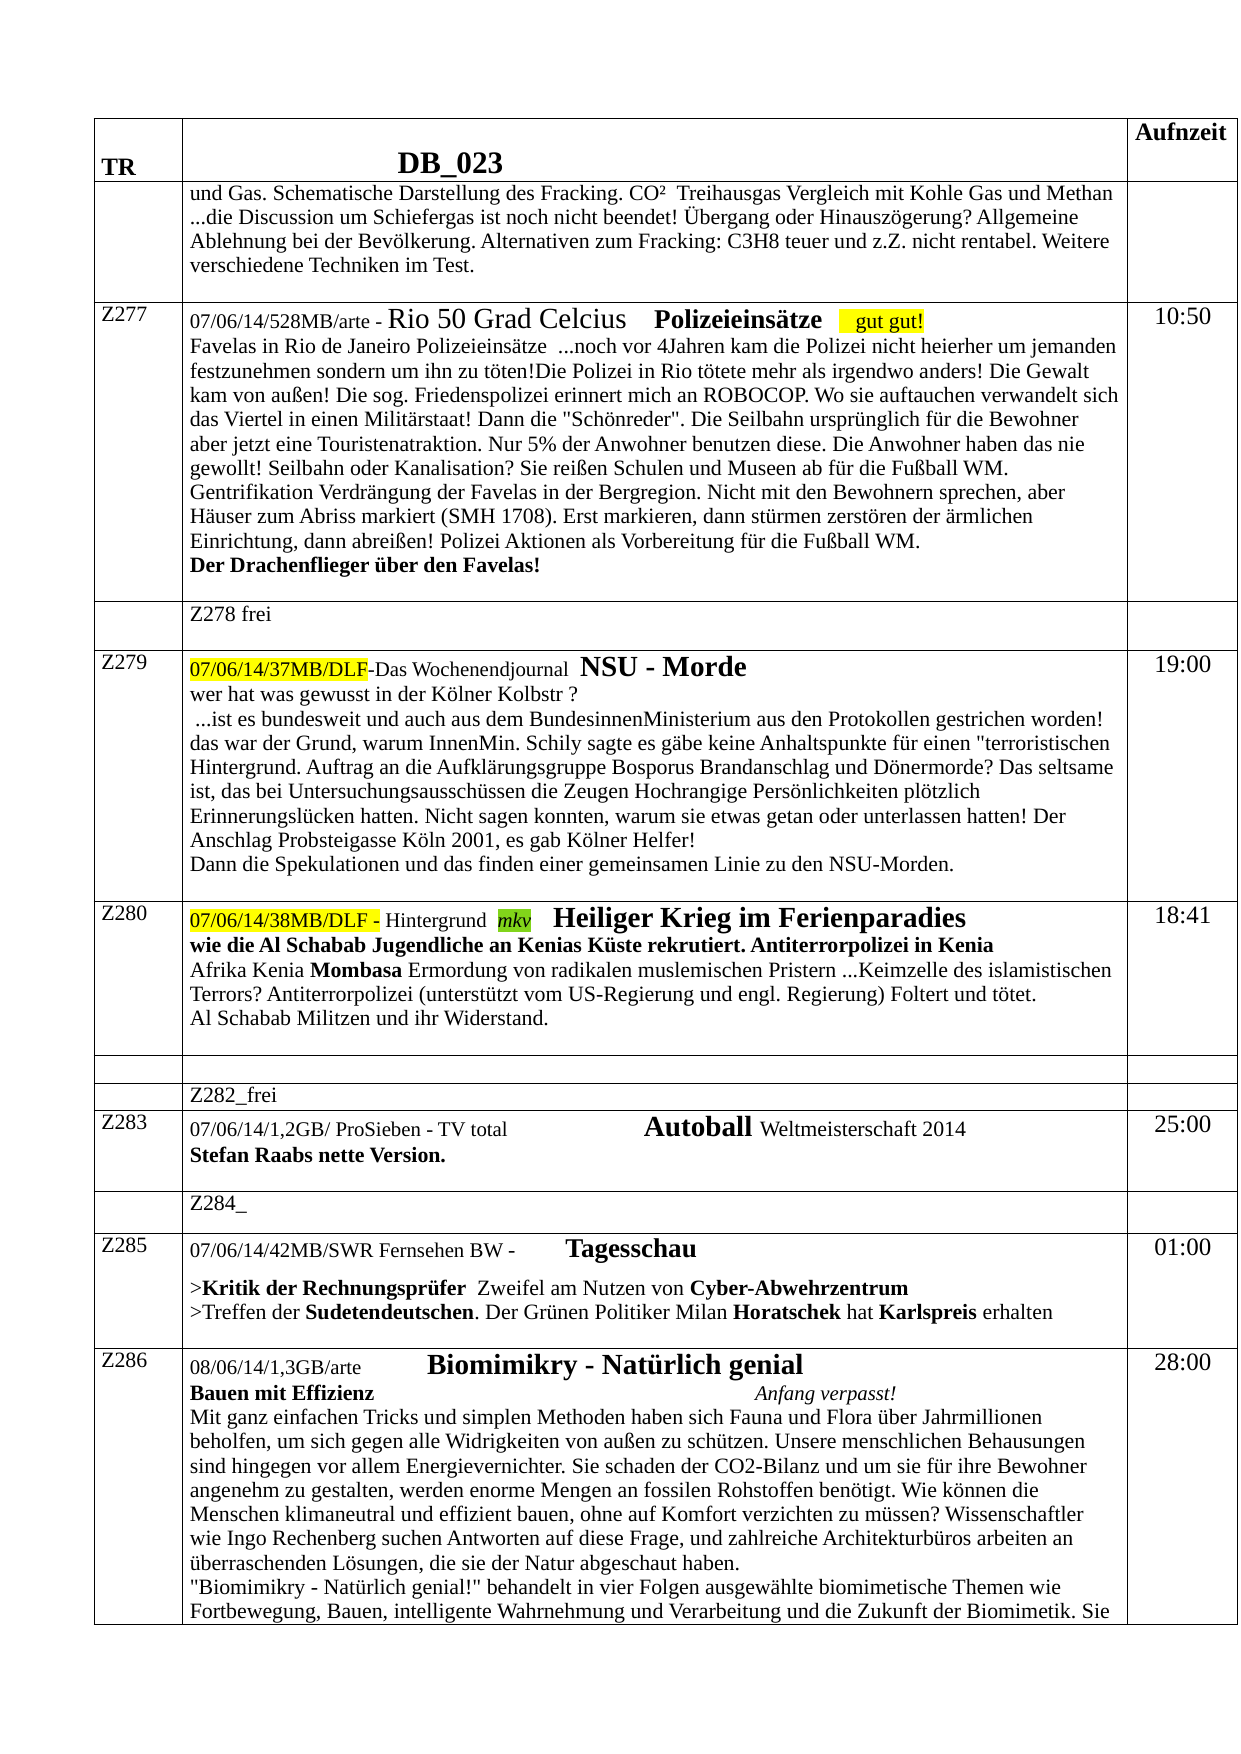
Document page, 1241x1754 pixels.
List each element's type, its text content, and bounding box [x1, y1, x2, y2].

table_cell Z282_frei [183, 1084, 1127, 1110]
table_cell 07/06/14/38MB/DLF - Hintergrund mkv Heiliger Krieg im Ferienparadies wie die Al Schabab Jugendliche an Kenias Küste rekrutiert. Antiterrorpolizei in Kenia Afrika Kenia Mombasa Ermordung von radikalen muslemischen Pristern ...Keimzelle des islamistischen Terrors? Antiterrorpolizei (unterstützt vom US-Regierung und engl. Regierung) Foltert und tötet. Al Schabab Militzen und ihr Widerstand. [183, 902, 1127, 1054]
table_cell [1128, 1056, 1237, 1082]
table_cell [95, 1192, 182, 1233]
table_cell [95, 602, 182, 650]
table_cell [1128, 1084, 1237, 1110]
table_cell und Gas. Schematische Darstellung des Fracking. CO² Treihausgas Vergleich mit Kohle Gas und Methan ...die Discussion um Schiefergas ist noch nicht beendet! Übergang oder Hinauszögerung? Allgemeine Ablehnung bei der Bevölkerung. Alternativen zum Fracking: C3H8 teuer und z.Z. nicht rentabel. Weitere verschiedene Techniken im Test. [183, 182, 1127, 302]
table_cell 18:41 [1128, 902, 1237, 1054]
table_header DB_023 [183, 119, 1127, 181]
table_cell Z278 frei [183, 602, 1127, 650]
table_cell [1128, 182, 1237, 302]
table_cell [183, 1056, 1127, 1082]
table_cell Z277 [95, 303, 182, 601]
table_cell Z285 [95, 1234, 182, 1348]
table_cell Z283 [95, 1111, 182, 1191]
table_cell Z284_ [183, 1192, 1127, 1233]
table_cell 25:00 [1128, 1111, 1237, 1191]
table_cell 07/06/14/1,2GB/ ProSieben - TV total Autoball Weltmeisterschaft 2014 Stefan Raabs nette Version. [183, 1111, 1127, 1191]
table_header TR [95, 119, 182, 181]
table_cell [95, 1084, 182, 1110]
table_cell Z279 [95, 651, 182, 901]
table_cell 01:00 [1128, 1234, 1237, 1348]
table_cell 07/06/14/37MB/DLF-Das Wochenendjournal NSU - Morde wer hat was gewusst in der Kölner Kolbstr ? ...ist es bundesweit und auch aus dem BundesinnenMinisterium aus den Protokollen gestrichen worden! das war der Grund, warum InnenMin. Schily sagte es gäbe keine Anhaltspunkte für einen "terroristischen Hintergrund. Auftrag an die Aufklärungsgruppe Bosporus Brandanschlag und Dönermorde? Das seltsame ist, das bei Untersuchungsausschüssen die Zeugen Hochrangige Persönlichkeiten plötzlich Erinnerungslücken hatten. Nicht sagen konnten, warum sie etwas getan oder unterlassen hatten! Der Anschlag Probsteigasse Köln 2001, es gab Kölner Helfer! Dann die Spekulationen und das finden einer gemeinsamen Linie zu den NSU-Morden. [183, 651, 1127, 901]
table_cell 10:50 [1128, 303, 1237, 601]
table_header Aufnzeit [1128, 119, 1237, 181]
table_cell Z286 [95, 1349, 182, 1623]
table_cell 28:00 [1128, 1349, 1237, 1623]
table_cell Z280 [95, 902, 182, 1054]
table_cell 08/06/14/1,3GB/arte Biomimikry - Natürlich genial Bauen mit Effizienz Anfang verpasst! Mit ganz einfachen Tricks und simplen Methoden haben sich Fauna und Flora über Jahrmillionen beholfen, um sich gegen alle Widrigkeiten von außen zu schützen. Unsere menschlichen Behausungen sind hingegen vor allem Energievernichter. Sie schaden der CO2-Bilanz und um sie für ihre Bewohner angenehm zu gestalten, werden enorme Mengen an fossilen Rohstoffen benötigt. Wie können die Menschen klimaneutral und effizient bauen, ohne auf Komfort verzichten zu müssen? Wissenschaftler wie Ingo Rechenberg suchen Antworten auf diese Frage, und zahlreiche Architekturbüros arbeiten an überraschenden Lösungen, die sie der Natur abgeschaut haben. "Biomimikry - Natürlich genial!" behandelt in vier Folgen ausgewählte biomimetische Themen wie Fortbewegung, Bauen, intelligente Wahrnehmung und Verarbeitung und die Zukunft der Biomimetik. Sie [183, 1349, 1127, 1623]
table_cell [95, 182, 182, 302]
table_cell 07/06/14/528MB/arte - Rio 50 Grad Celcius Polizeieinsätze gut gut! Favelas in Rio de Janeiro Polizeieinsätze ...noch vor 4Jahren kam die Polizei nicht heierher um jemanden festzunehmen sondern um ihn zu töten!Die Polizei in Rio tötete mehr als irgendwo anders! Die Gewalt kam von außen! Die sog. Friedenspolizei erinnert mich an ROBOCOP. Wo sie auftauchen verwandelt sich das Viertel in einen Militärstaat! Dann die "Schönreder". Die Seilbahn ursprünglich für die Bewohner aber jetzt eine Touristenatraktion. Nur 5% der Anwohner benutzen diese. Die Anwohner haben das nie gewollt! Seilbahn oder Kanalisation? Sie reißen Schulen und Museen ab für die Fußball WM. Gentrifikation Verdrängung der Favelas in der Bergregion. Nicht mit den Bewohnern sprechen, aber Häuser zum Abriss markiert (SMH 1708). Erst markieren, dann stürmen zerstören der ärmlichen Einrichtung, dann abreißen! Polizei Aktionen als Vorbereitung für die Fußball WM. Der Drachenflieger über den Favelas! [183, 303, 1127, 601]
table_cell 07/06/14/42MB/SWR Fernsehen BW - Tagesschau >Kritik der Rechnungsprüfer Zweifel am Nutzen von Cyber-Abwehrzentrum >Treffen der Sudetendeutschen. Der Grünen Politiker Milan Horatschek hat Karlspreis erhalten [183, 1234, 1127, 1348]
table_cell 19:00 [1128, 651, 1237, 901]
table_cell [1128, 602, 1237, 650]
table_cell [1128, 1192, 1237, 1233]
table_cell [95, 1056, 182, 1082]
